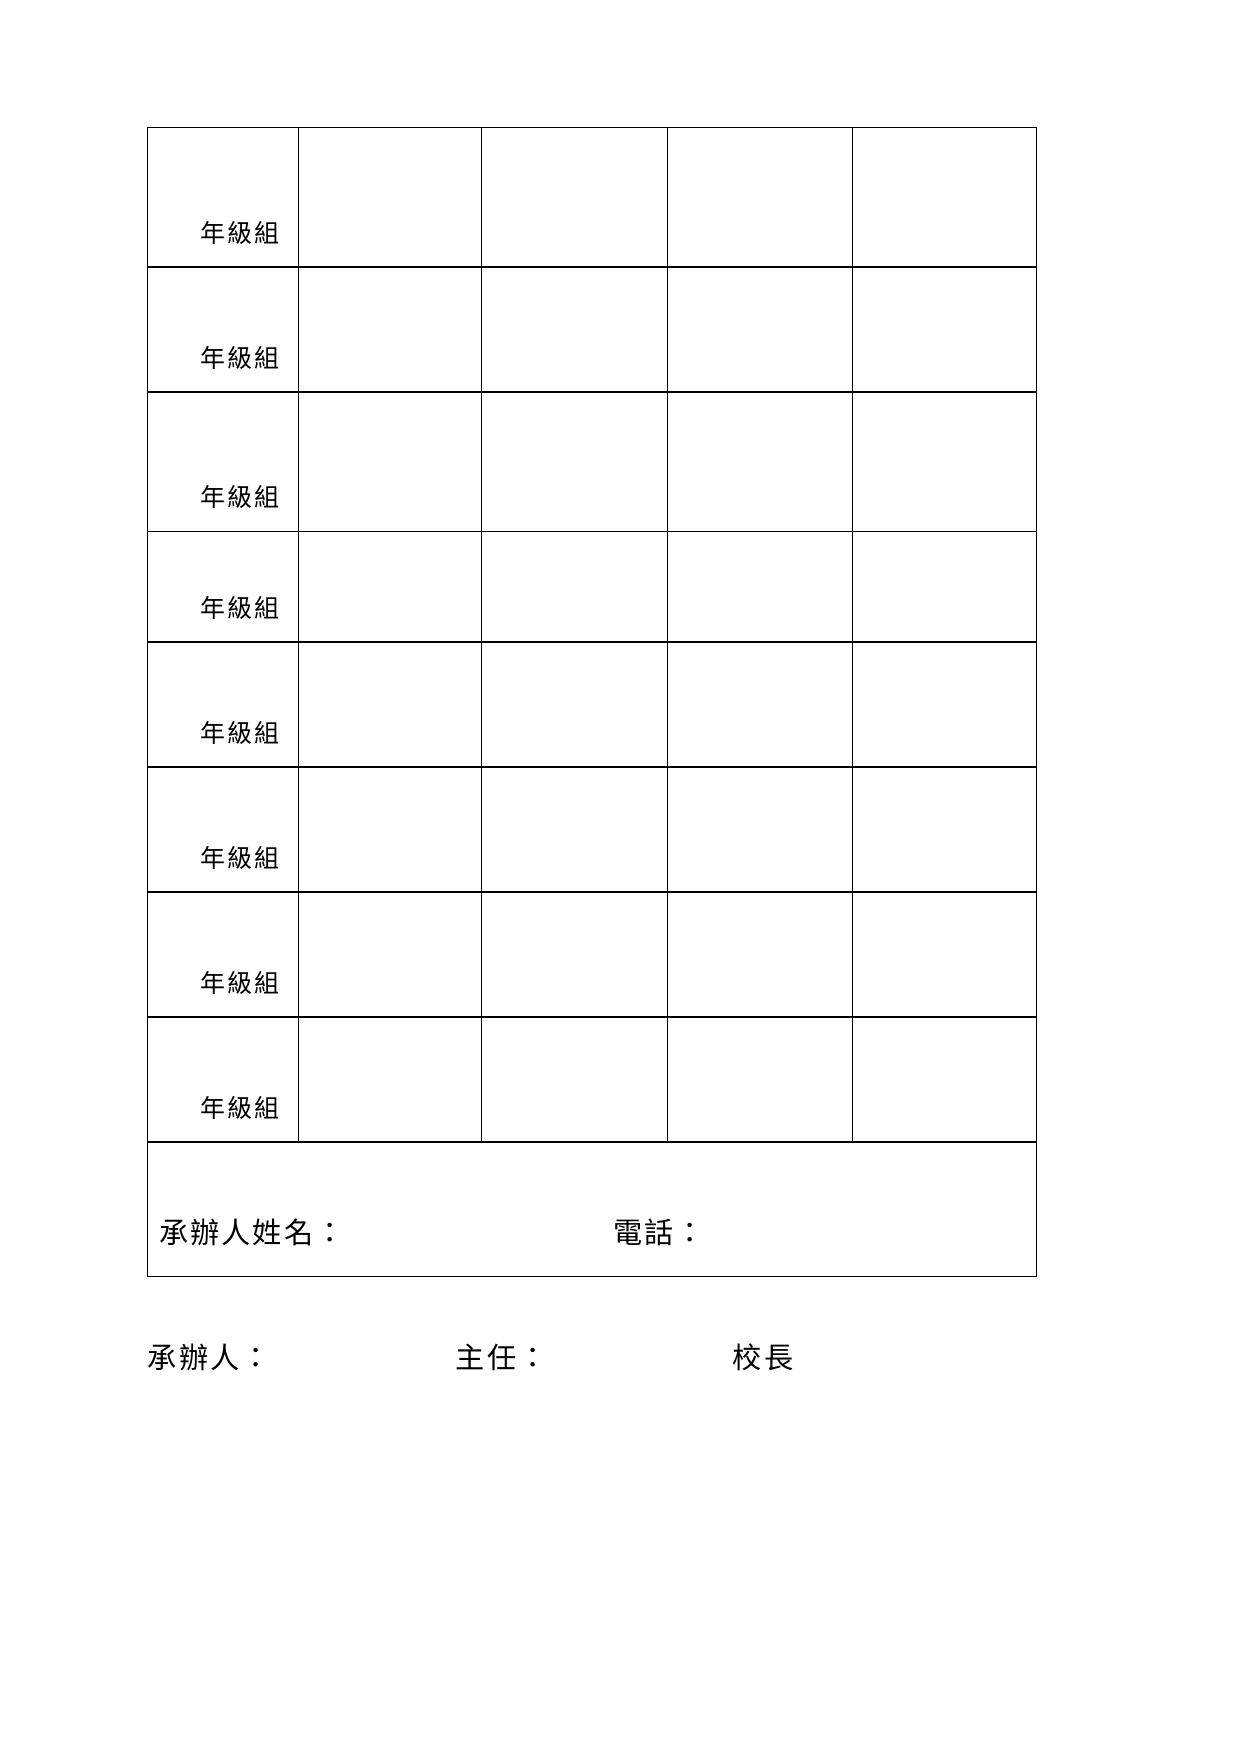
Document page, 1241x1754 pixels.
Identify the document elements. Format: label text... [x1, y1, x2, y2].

table_cell 年級組 [148, 1018, 298, 1141]
table_cell [853, 893, 1036, 1016]
table_cell [668, 268, 852, 391]
table_cell [299, 532, 481, 641]
table_cell [299, 643, 481, 766]
table_cell [299, 393, 481, 531]
table_cell [668, 768, 852, 891]
table_cell [668, 532, 852, 641]
table_cell [482, 893, 667, 1016]
table_cell [482, 128, 667, 266]
table_cell 年級組 [148, 643, 298, 766]
table_cell 年級組 [148, 768, 298, 891]
text 承辦人： 主任： 校長 [148, 1314, 1092, 1377]
table_cell [482, 393, 667, 531]
table_cell [668, 393, 852, 531]
table_cell [668, 893, 852, 1016]
table_cell [853, 393, 1036, 531]
table_cell [853, 532, 1036, 641]
table_cell [299, 268, 481, 391]
table_cell 年級組 [148, 532, 298, 641]
table_cell 年級組 [148, 268, 298, 391]
table_cell 承辦人姓名： 電話： [148, 1143, 1036, 1276]
table_cell [853, 768, 1036, 891]
table_cell 年級組 [148, 128, 298, 266]
table_cell 年級組 [148, 393, 298, 531]
table_cell [668, 128, 852, 266]
table_cell [853, 268, 1036, 391]
table_cell [299, 128, 481, 266]
table_cell [299, 768, 481, 891]
table_cell 年級組 [148, 893, 298, 1016]
table_cell [482, 1018, 667, 1141]
table_cell [853, 1018, 1036, 1141]
table_cell [668, 1018, 852, 1141]
table_cell [299, 1018, 481, 1141]
table_cell [668, 643, 852, 766]
table_cell [853, 128, 1036, 266]
table_cell [482, 268, 667, 391]
table_cell [482, 532, 667, 641]
table_cell [482, 768, 667, 891]
table_cell [853, 643, 1036, 766]
table_cell [482, 643, 667, 766]
table_cell [299, 893, 481, 1016]
